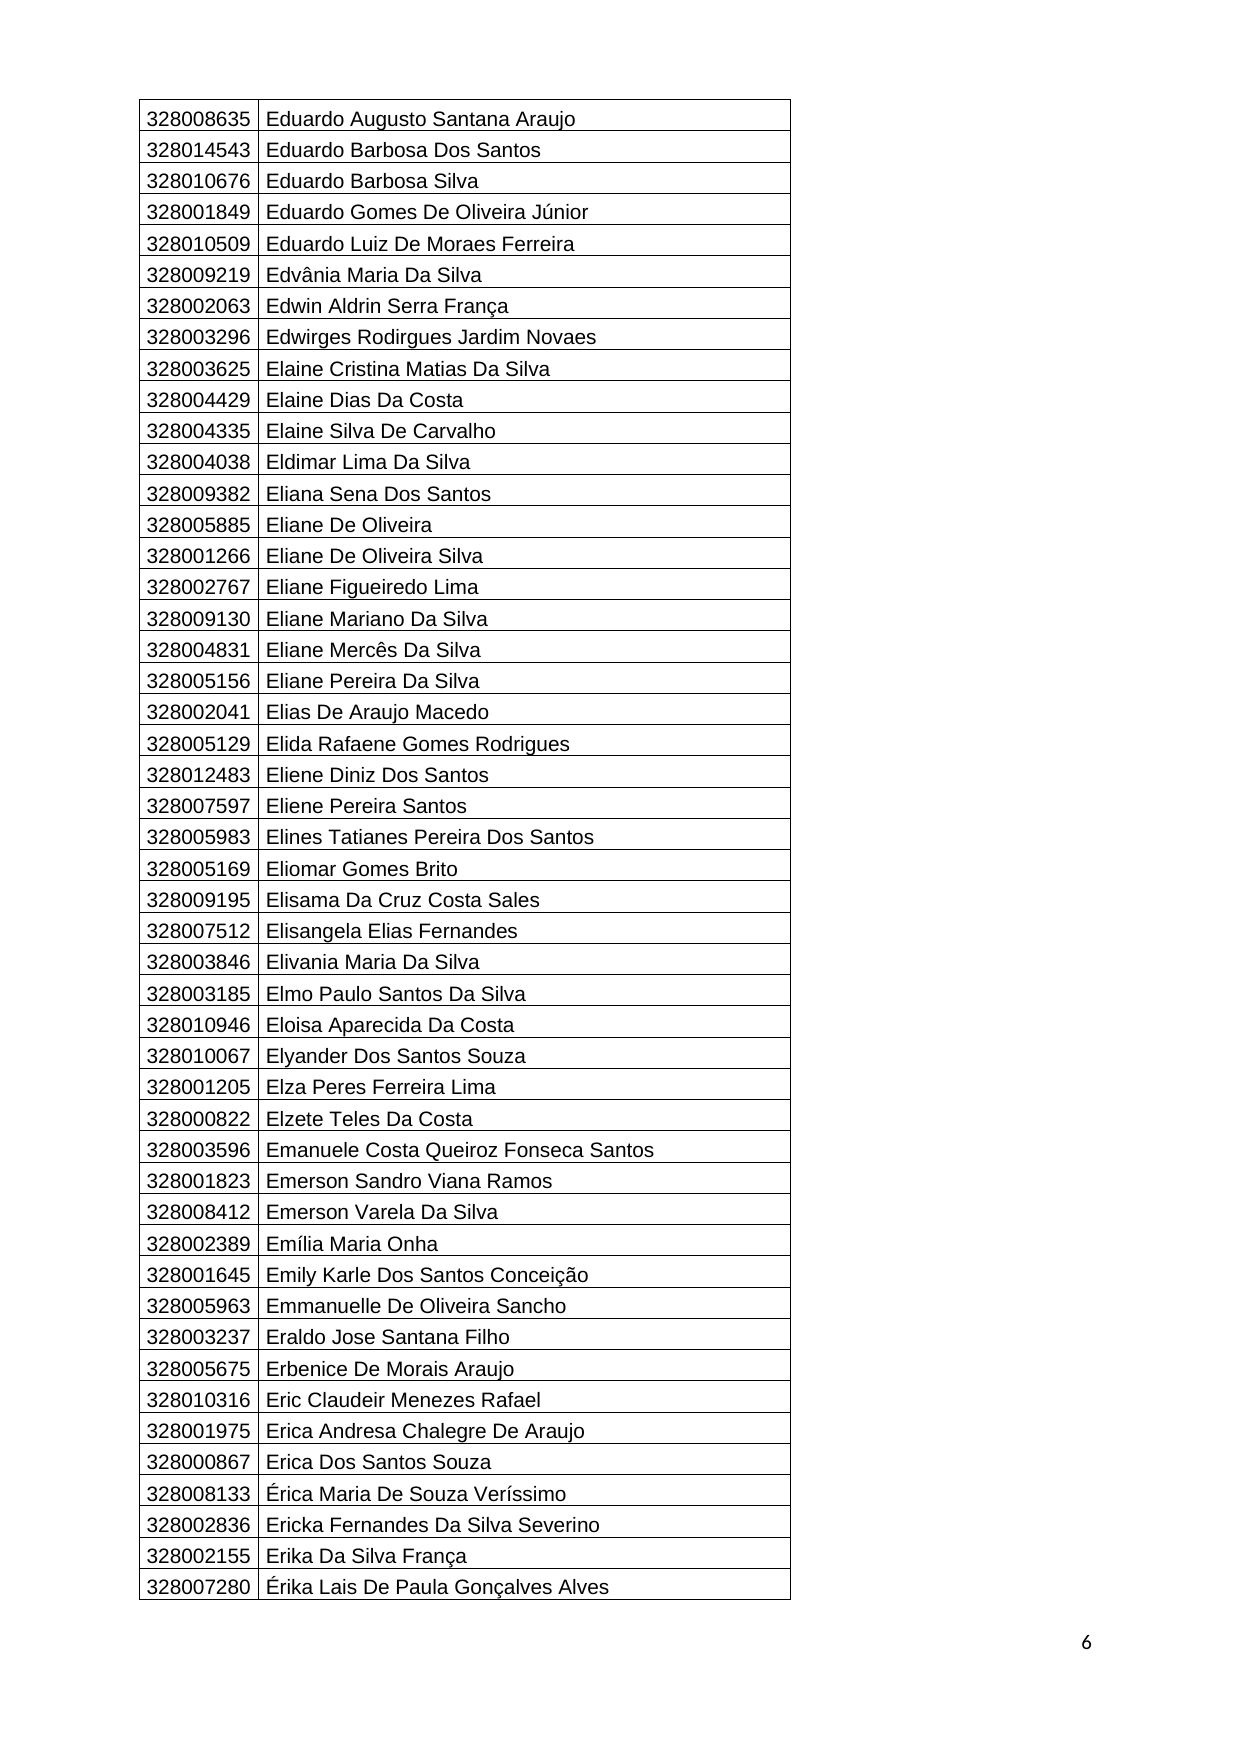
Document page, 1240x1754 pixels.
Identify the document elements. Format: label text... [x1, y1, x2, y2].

table_cell Elisangela Elias Fernandes [259, 913, 790, 943]
table_cell 328003625 [140, 350, 258, 380]
table_cell 328002155 [140, 1538, 258, 1568]
table_cell 328005169 [140, 850, 258, 880]
table_cell 328007597 [140, 788, 258, 818]
table_cell 328009382 [140, 475, 258, 505]
table_cell 328010509 [140, 225, 258, 255]
table_cell Eliana Sena Dos Santos [259, 475, 790, 505]
table_cell Eliene Diniz Dos Santos [259, 756, 790, 787]
table_cell 328003185 [140, 975, 258, 1005]
table_cell 328004038 [140, 444, 258, 474]
table_cell Eloisa Aparecida Da Costa [259, 1006, 790, 1037]
table_cell 328001645 [140, 1256, 258, 1287]
table_cell Eliane De Oliveira [259, 506, 790, 537]
table_cell 328005885 [140, 506, 258, 537]
table_cell Eduardo Barbosa Silva [259, 163, 790, 193]
table_cell Emerson Sandro Viana Ramos [259, 1163, 790, 1193]
table_cell 328002041 [140, 694, 258, 724]
table_cell 328000822 [140, 1100, 258, 1130]
table_cell Érica Maria De Souza Veríssimo [259, 1475, 790, 1505]
table_cell 328003596 [140, 1131, 258, 1162]
table_cell 328004831 [140, 631, 258, 662]
table_cell Elivania Maria Da Silva [259, 944, 790, 974]
table_cell 328010067 [140, 1038, 258, 1068]
table_cell 328004335 [140, 413, 258, 443]
table_cell Érika Lais De Paula Gonçalves Alves [259, 1569, 790, 1599]
table_cell 328003846 [140, 944, 258, 974]
table_cell 328001205 [140, 1069, 258, 1099]
table_cell Eric Claudeir Menezes Rafael [259, 1381, 790, 1412]
table_cell 328008635 [140, 100, 258, 130]
table_cell 328009195 [140, 881, 258, 912]
table_cell Edvânia Maria Da Silva [259, 256, 790, 287]
table_cell 328005129 [140, 725, 258, 755]
table_cell Ericka Fernandes Da Silva Severino [259, 1506, 790, 1537]
table_cell 328001849 [140, 194, 258, 224]
table_cell Elmo Paulo Santos Da Silva [259, 975, 790, 1005]
table_cell 328010316 [140, 1381, 258, 1412]
table_cell Eliane Pereira Da Silva [259, 663, 790, 693]
table_cell Eduardo Barbosa Dos Santos [259, 131, 790, 162]
table_cell Eraldo Jose Santana Filho [259, 1319, 790, 1349]
table_cell Elias De Araujo Macedo [259, 694, 790, 724]
table_cell Elisama Da Cruz Costa Sales [259, 881, 790, 912]
table_cell Elyander Dos Santos Souza [259, 1038, 790, 1068]
table_cell Erbenice De Morais Araujo [259, 1350, 790, 1380]
table_cell Edwirges Rodirgues Jardim Novaes [259, 319, 790, 349]
table_cell 328003296 [140, 319, 258, 349]
table_cell 328002767 [140, 569, 258, 599]
table_cell 328012483 [140, 756, 258, 787]
table_cell Emerson Varela Da Silva [259, 1194, 790, 1224]
table_cell Eduardo Gomes De Oliveira Júnior [259, 194, 790, 224]
table_cell Eduardo Luiz De Moraes Ferreira [259, 225, 790, 255]
table_cell Eliane Mercês Da Silva [259, 631, 790, 662]
table_cell Elzete Teles Da Costa [259, 1100, 790, 1130]
table_cell 328004429 [140, 381, 258, 412]
table_cell 328002836 [140, 1506, 258, 1537]
table_cell 328010946 [140, 1006, 258, 1037]
table_cell 328000867 [140, 1444, 258, 1474]
table_cell 328003237 [140, 1319, 258, 1349]
table_cell Emília Maria Onha [259, 1225, 790, 1255]
table_cell 328008412 [140, 1194, 258, 1224]
table_cell 328002063 [140, 288, 258, 318]
table_cell 328001266 [140, 538, 258, 568]
table_cell 328007280 [140, 1569, 258, 1599]
table_cell 328010676 [140, 163, 258, 193]
table_cell Eliane Figueiredo Lima [259, 569, 790, 599]
table_cell Elida Rafaene Gomes Rodrigues [259, 725, 790, 755]
table_cell Eliane De Oliveira Silva [259, 538, 790, 568]
table_cell Elaine Cristina Matias Da Silva [259, 350, 790, 380]
table_cell 328009219 [140, 256, 258, 287]
table_cell 328005156 [140, 663, 258, 693]
table_cell 328009130 [140, 600, 258, 630]
table_cell Eldimar Lima Da Silva [259, 444, 790, 474]
table_cell 328002389 [140, 1225, 258, 1255]
table_cell 328008133 [140, 1475, 258, 1505]
table_cell Edwin Aldrin Serra França [259, 288, 790, 318]
table_cell Eduardo Augusto Santana Araujo [259, 100, 790, 130]
table_cell Eliene Pereira Santos [259, 788, 790, 818]
table_cell Erika Da Silva França [259, 1538, 790, 1568]
table_cell 328005983 [140, 819, 258, 849]
table_cell Eliane Mariano Da Silva [259, 600, 790, 630]
table_cell Erica Andresa Chalegre De Araujo [259, 1413, 790, 1443]
table_cell Emmanuelle De Oliveira Sancho [259, 1288, 790, 1318]
table_cell Elza Peres Ferreira Lima [259, 1069, 790, 1099]
table_cell Eliomar Gomes Brito [259, 850, 790, 880]
table_cell Elines Tatianes Pereira Dos Santos [259, 819, 790, 849]
table_cell Emanuele Costa Queiroz Fonseca Santos [259, 1131, 790, 1162]
table_cell 328001823 [140, 1163, 258, 1193]
table_cell 328005963 [140, 1288, 258, 1318]
table_cell 328005675 [140, 1350, 258, 1380]
table_cell Erica Dos Santos Souza [259, 1444, 790, 1474]
table_cell 328014543 [140, 131, 258, 162]
table_cell 328007512 [140, 913, 258, 943]
table_cell 328001975 [140, 1413, 258, 1443]
table_cell Elaine Dias Da Costa [259, 381, 790, 412]
table_cell Elaine Silva De Carvalho [259, 413, 790, 443]
table_cell Emily Karle Dos Santos Conceição [259, 1256, 790, 1287]
